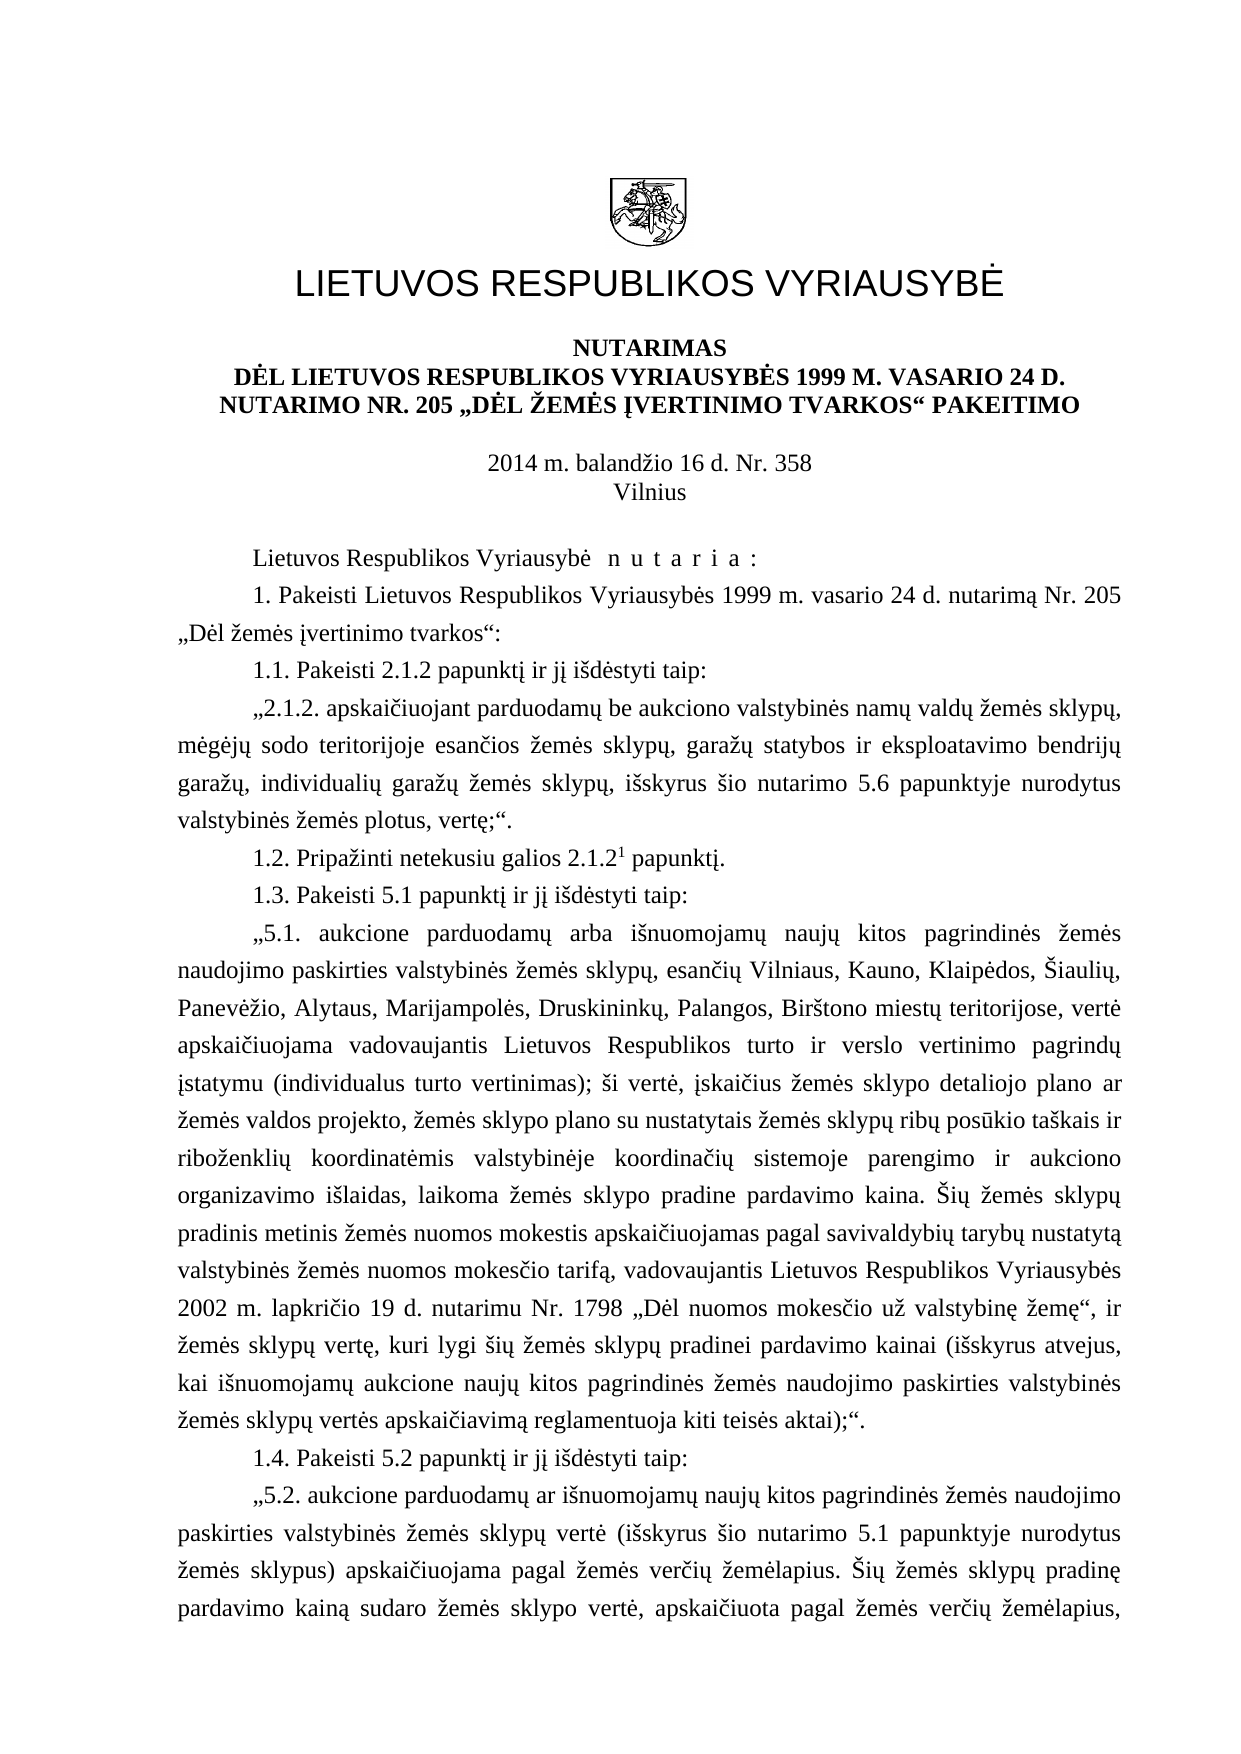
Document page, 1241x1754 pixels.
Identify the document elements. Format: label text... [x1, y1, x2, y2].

text Dėl LIETUVOS RESPUBLIKOS VYRIAUSYBĖS 1999 M. VASARIO 24 D. NUTARIMO NR. 205 „DĖL ŽEMĖS ĮVERTINIMO TVARKOS“ PAKEITIMO [177, 362, 1122, 419]
text 1.2. Pripažinti netekusiu galios 2.1.21 papunktį. [177, 834, 1122, 872]
text 1.1. Pakeisti 2.1.2 papunktį ir jį išdėstyti taip: [177, 647, 1122, 684]
text nutarimas [177, 333, 1122, 362]
text 1. Pakeisti Lietuvos Respublikos Vyriausybės 1999 m. vasario 24 d. nutarimą Nr. 205 „Dėl žemės įvertinimo tvarkos“: [177, 572, 1122, 647]
text „5.2. aukcione parduodamų ar išnuomojamų naujų kitos pagrindinės žemės naudojimo paskirties valstybinės žemės sklypų vertė (išskyrus šio nutarimo 5.1 papunktyje nurodytus žemės sklypus) apskaičiuojama pagal žemės verčių žemėlapius. Šių žemės sklypų pradinę pardavimo kainą sudaro žemės sklypo vertė, apskaičiuota pagal žemės verčių žemėlapius, [177, 1472, 1122, 1622]
text 1.3. Pakeisti 5.1 papunktį ir jį išdėstyti taip: [177, 872, 1122, 909]
text „2.1.2. apskaičiuojant parduodamų be aukciono valstybinės namų valdų žemės sklypų, mėgėjų sodo teritorijoje esančios žemės sklypų, garažų statybos ir eksploatavimo bendrijų garažų, individualių garažų žemės sklypų, išskyrus šio nutarimo 5.6 papunktyje nurodytus valstybinės žemės plotus, vertę;“. [177, 684, 1122, 834]
text „5.1. aukcione parduodamų arba išnuomojamų naujų kitos pagrindinės žemės naudojimo paskirties valstybinės žemės sklypų, esančių Vilniaus, Kauno, Klaipėdos, Šiaulių, Panevėžio, Alytaus, Marijampolės, Druskininkų, Palangos, Birštono miestų teritorijose, vertė apskaičiuojama vadovaujantis Lietuvos Respublikos turto ir verslo vertinimo pagrindų įstatymu (individualus turto vertinimas); ši vertė, įskaičius žemės sklypo detaliojo plano ar žemės valdos projekto, žemės sklypo plano su nustatytais žemės sklypų ribų posūkio taškais ir riboženklių koordinatėmis valstybinėje koordinačių sistemoje parengimo ir aukciono organizavimo išlaidas, laikoma žemės sklypo pradine pardavimo kaina. Šių žemės sklypų pradinis metinis žemės nuomos mokestis apskaičiuojamas pagal savivaldybių tarybų nustatytą valstybinės žemės nuomos mokesčio tarifą, vadovaujantis Lietuvos Respublikos Vyriausybės 2002 m. lapkričio 19 d. nutarimu Nr. 1798 „Dėl nuomos mokesčio už valstybinę žemę“, ir žemės sklypų vertę, kuri lygi šių žemės sklypų pradinei pardavimo kainai (išskyrus atvejus, kai išnuomojamų aukcione naujų kitos pagrindinės žemės naudojimo paskirties valstybinės žemės sklypų vertės apskaičiavimą reglamentuoja kiti teisės aktai);“. [177, 909, 1122, 1434]
text 2014 m. balandžio 16 d. Nr. 358 Vilnius [177, 448, 1122, 505]
text Lietuvos Respublikos Vyriausybė nutaria: [177, 534, 1122, 572]
text 1.4. Pakeisti 5.2 papunktį ir jį išdėstyti taip: [177, 1434, 1122, 1472]
text Lietuvos Respublikos Vyriausybė [177, 261, 1122, 304]
